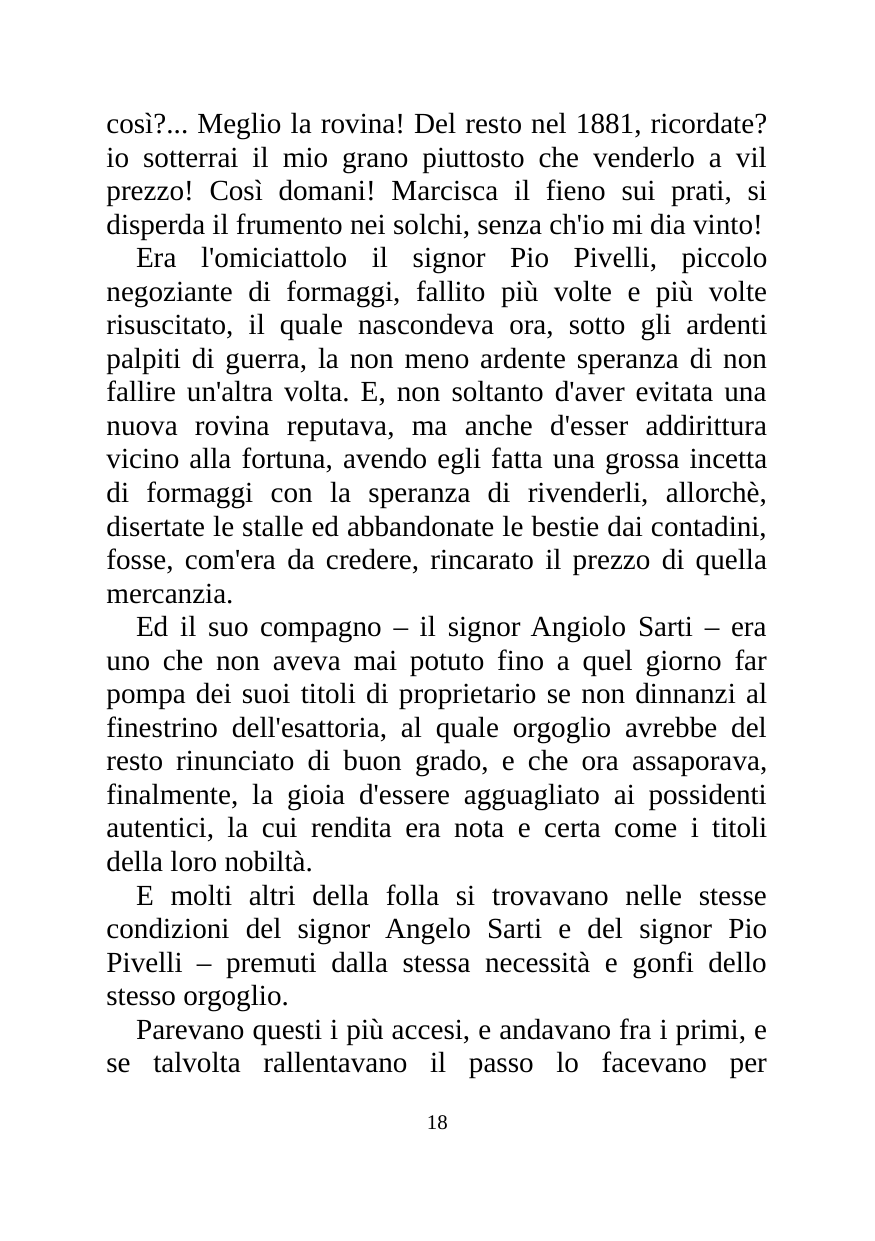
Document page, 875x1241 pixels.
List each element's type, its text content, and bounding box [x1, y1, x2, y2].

text Era l'omiciattolo il signor Pio Pivelli, piccolo negoziante di formaggi, fallito più volte e più volte risuscitato, il quale nascondeva ora, sotto gli ardenti palpiti di guerra, la non meno ardente speranza di non fallire un'altra volta. E, non soltanto d'aver evitata una nuova rovina reputava, ma anche d'esser addirittura vicino alla fortuna, avendo egli fatta una grossa incetta di formaggi con la speranza di rivenderli, allorchè, disertate le stalle ed abbandonate le bestie dai contadini, fosse, com'era da credere, rincarato il prezzo di quella mercanzia. [106, 240, 768, 609]
text così?... Meglio la rovina! Del resto nel 1881, ricordate? io sotterrai il mio grano piuttosto che venderlo a vil prezzo! Così domani! Marcisca il fieno sui prati, si disperda il frumento nei solchi, senza ch'io mi dia vinto! [106, 106, 768, 240]
text Parevano questi i più accesi, e andavano fra i primi, e se talvolta rallentavano il passo lo facevano per [106, 1012, 768, 1079]
text E molti altri della folla si trovavano nelle stesse condizioni del signor Angelo Sarti e del signor Pio Pivelli – premuti dalla stessa necessità e gonfi dello stesso orgoglio. [106, 878, 768, 1012]
text Ed il suo compagno – il signor Angiolo Sarti – era uno che non aveva mai potuto fino a quel giorno far pompa dei suoi titoli di proprietario se non dinnanzi al finestrino dell'esattoria, al quale orgoglio avrebbe del resto rinunciato di buon grado, e che ora assaporava, finalmente, la gioia d'essere agguagliato ai possidenti autentici, la cui rendita era nota e certa come i titoli della loro nobiltà. [106, 609, 768, 878]
